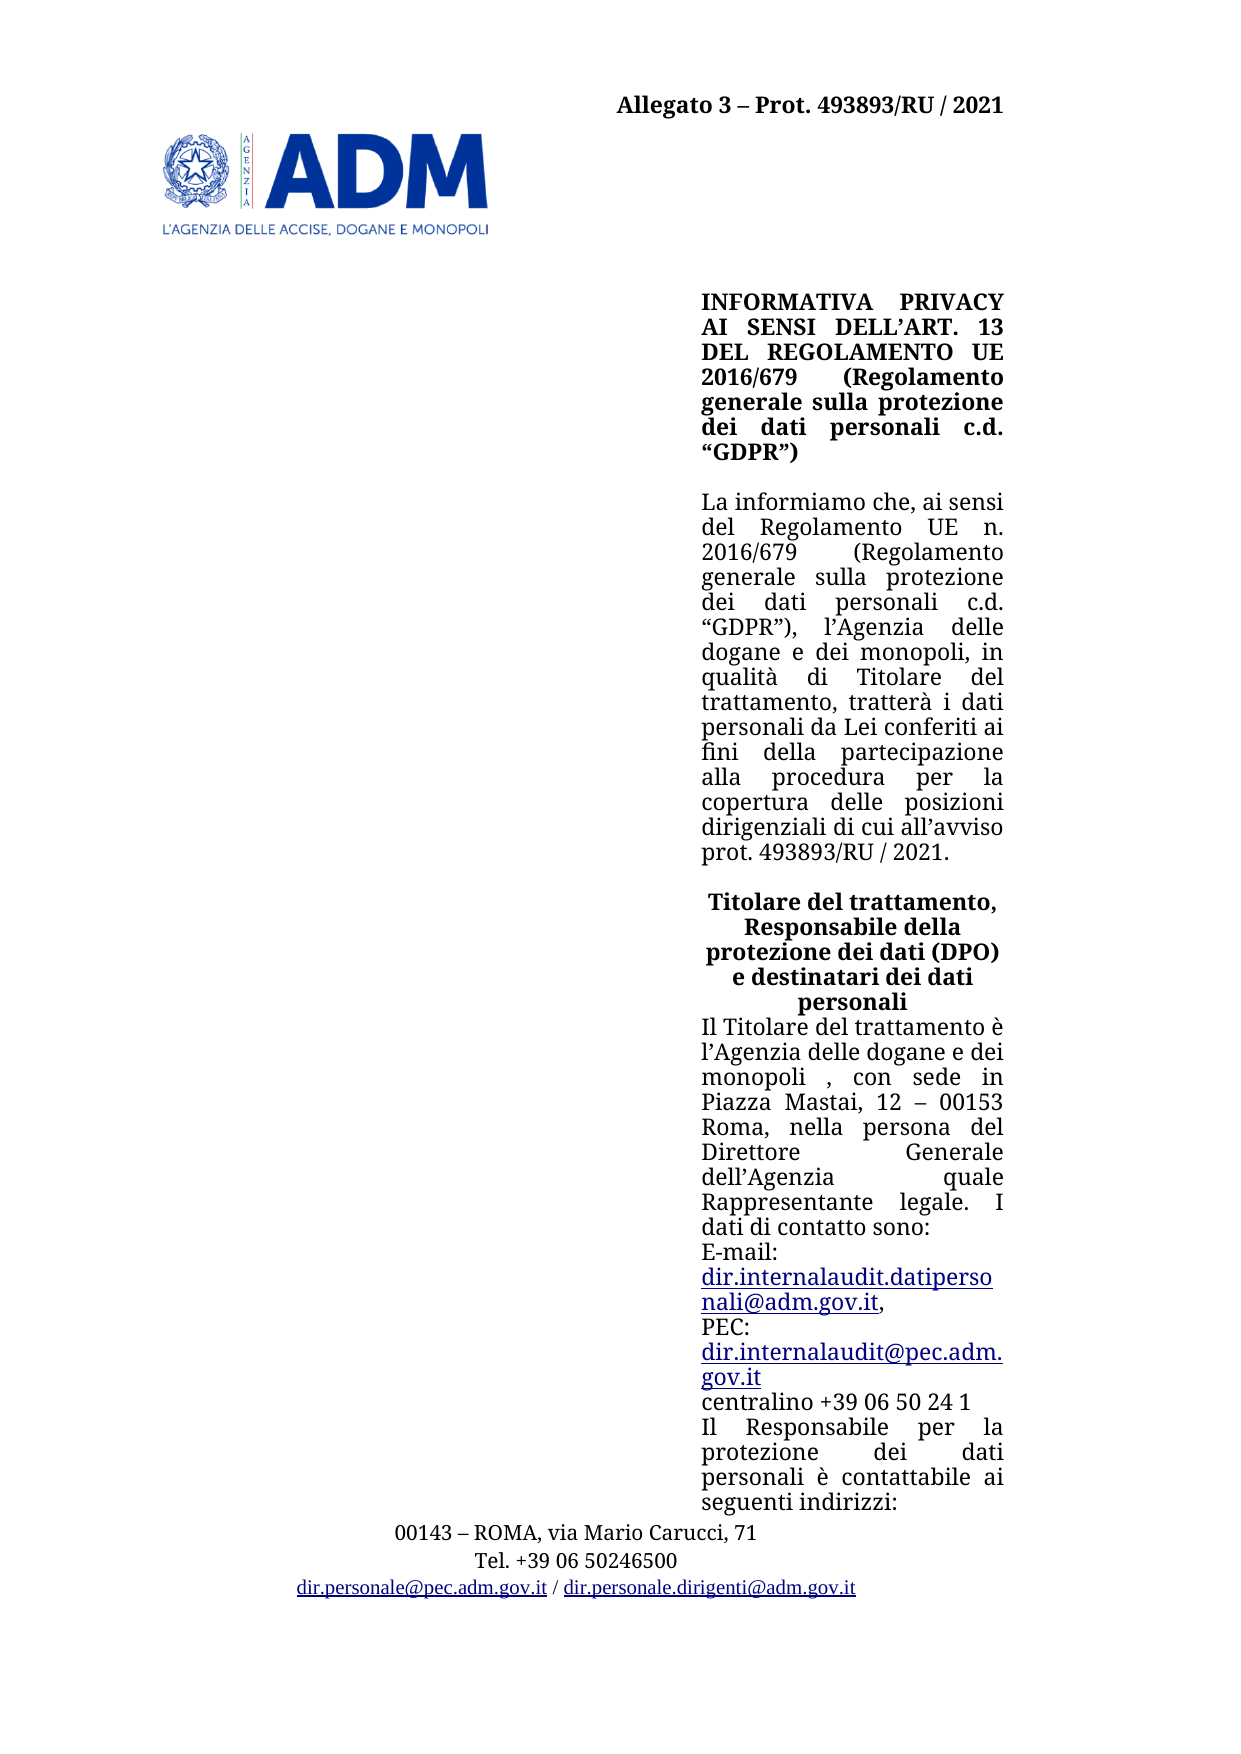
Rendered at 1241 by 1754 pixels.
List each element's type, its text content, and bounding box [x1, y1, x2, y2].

text INFORMATIVA PRIVACY AI SENSI DELL’ART. 13 DEL REGOLAMENTO UE 2016/679 (Regolamento generale sulla protezione dei dati personali c.d. “GDPR”) [701, 291, 1004, 466]
text La informiamo che, ai sensi del Regolamento UE n. 2016/679 (Regolamento generale sulla protezione dei dati personali c.d. “GDPR”), l’Agenzia delle dogane e dei monopoli, in qualità di Titolare del trattamento, tratterà i dati personali da Lei conferiti ai fini della partecipazione alla procedura per la copertura delle posizioni dirigenziali di cui all’avviso prot. 493893/RU / 2021. [701, 491, 1004, 866]
table_header [745, 173, 844, 193]
text centralino +39 06 50 24 1 [701, 1391, 1004, 1416]
text PEC: dir.internalaudit@pec.adm.gov.it [701, 1316, 1004, 1391]
text Titolare del trattamento, Responsabile della protezione dei dati (DPO) e destinatari dei dati personali [701, 891, 1004, 1016]
table_header [844, 173, 1144, 193]
text Il Responsabile per la protezione dei dati personali è contattabile ai seguenti indirizzi: [701, 1416, 1004, 1516]
text E-mail: dir.internalaudit.datipersonali@adm.gov.it, [701, 1241, 1004, 1316]
text Il Titolare del trattamento è l’Agenzia delle dogane e dei monopoli , con sede in Piazza Mastai, 12 – 00153 Roma, nella persona del Direttore Generale dell’Agenzia quale Rappresentante legale. I dati di contatto sono: [701, 1016, 1004, 1241]
table_cell [745, 193, 1144, 264]
